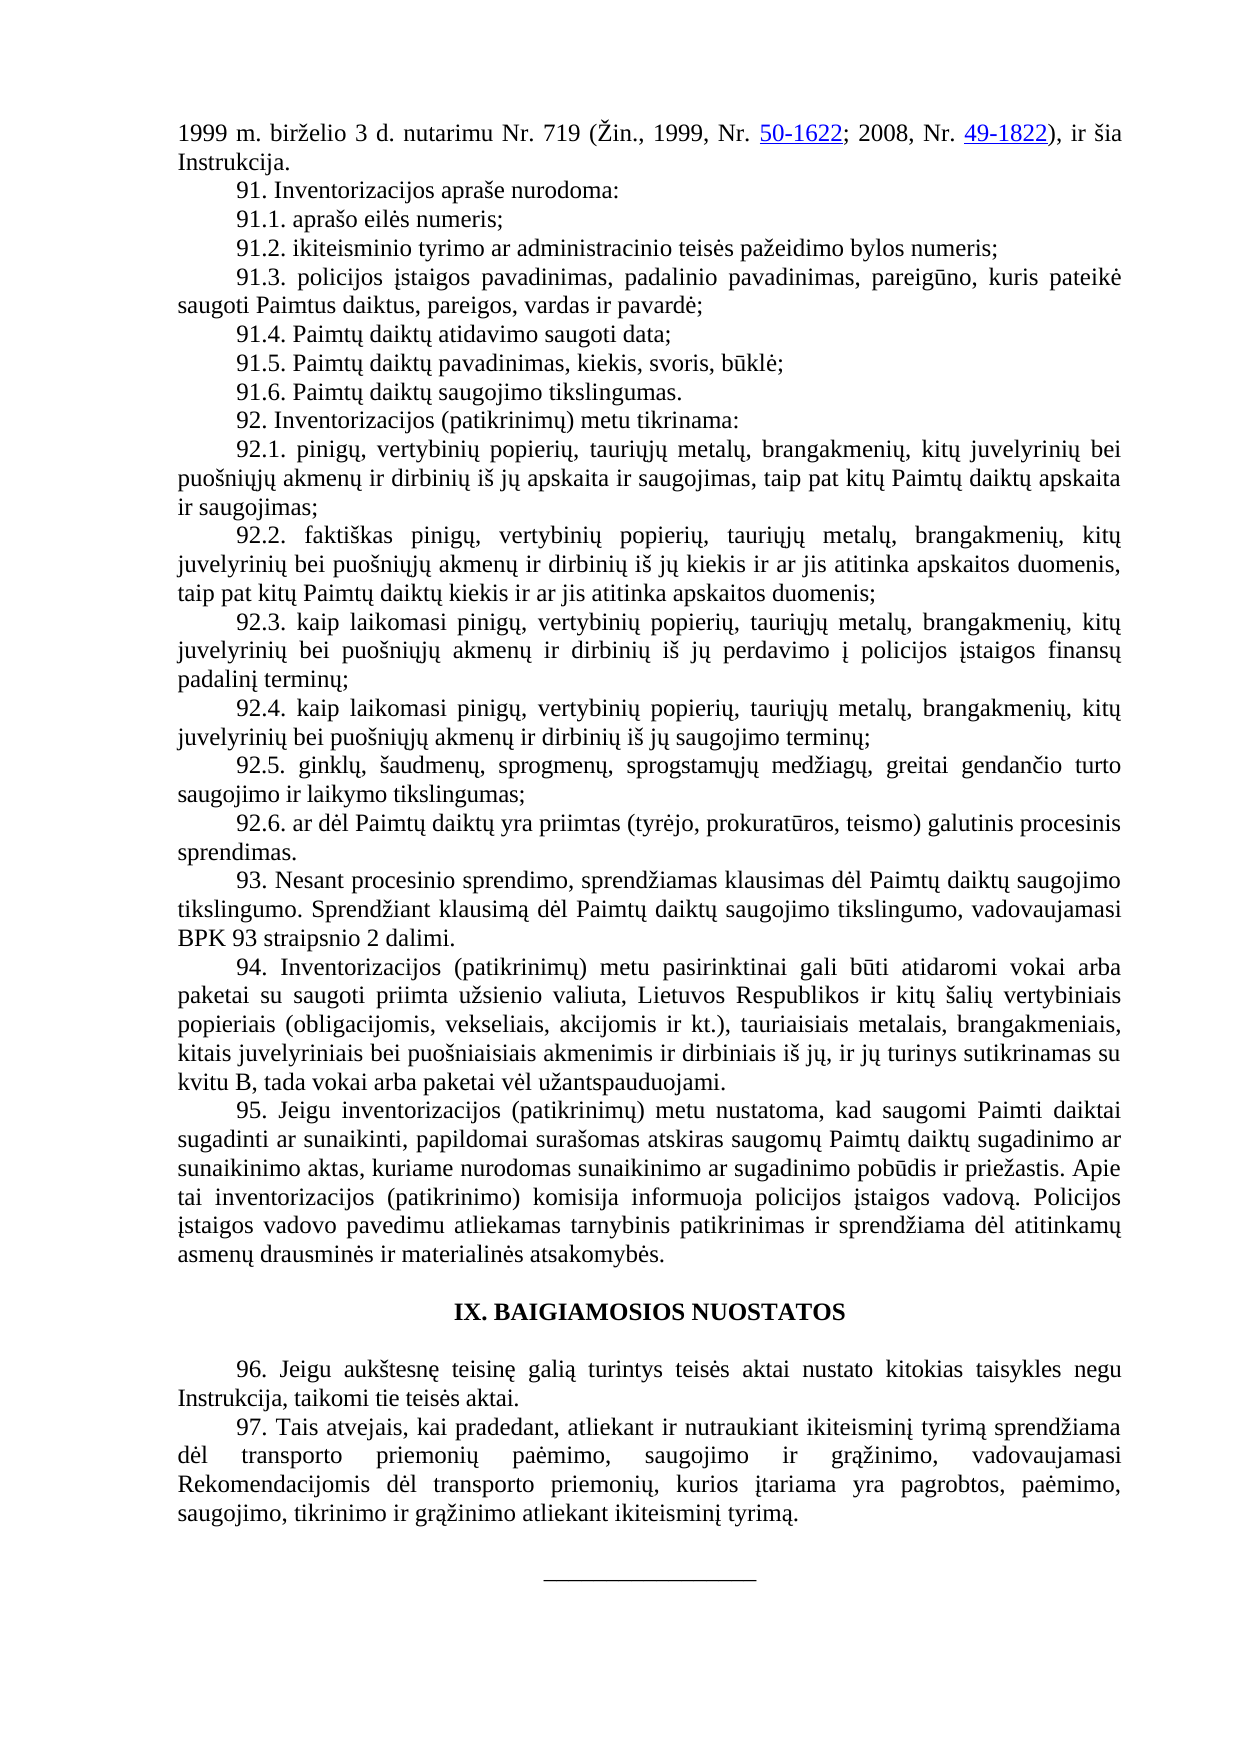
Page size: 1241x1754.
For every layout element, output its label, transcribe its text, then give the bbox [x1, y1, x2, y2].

text 93. Nesant procesinio sprendimo, sprendžiamas klausimas dėl Paimtų daiktų saugojimo tikslingumo. Sprendžiant klausimą dėl Paimtų daiktų saugojimo tikslingumo, vadovaujamasi BPK 93 straipsnio 2 dalimi. [177, 866, 1122, 952]
text 1999 m. birželio 3 d. nutarimu Nr. 719 (Žin., 1999, Nr. 50-1622; 2008, Nr. 49-1822), ir šia Instrukcija. [177, 118, 1122, 176]
text 97. Tais atvejais, kai pradedant, atliekant ir nutraukiant ikiteisminį tyrimą sprendžiama dėl transporto priemonių paėmimo, saugojimo ir grąžinimo, vadovaujamasi Rekomendacijomis dėl transporto priemonių, kurios įtariama yra pagrobtos, paėmimo, saugojimo, tikrinimo ir grąžinimo atliekant ikiteisminį tyrimą. [177, 1412, 1122, 1527]
text 92. Inventorizacijos (patikrinimų) metu tikrinama: [177, 406, 1122, 434]
text 91.6. Paimtų daiktų saugojimo tikslingumas. [177, 377, 1122, 406]
text 94. Inventorizacijos (patikrinimų) metu pasirinktinai gali būti atidaromi vokai arba paketai su saugoti priimta užsienio valiuta, Lietuvos Respublikos ir kitų šalių vertybiniais popieriais (obligacijomis, vekseliais, akcijomis ir kt.), tauriaisiais metalais, brangakmeniais, kitais juvelyriniais bei puošniaisiais akmenimis ir dirbiniais iš jų, ir jų turinys sutikrinamas su kvitu B, tada vokai arba paketai vėl užantspauduojami. [177, 952, 1122, 1096]
text 91.2. ikiteisminio tyrimo ar administracinio teisės pažeidimo bylos numeris; [177, 233, 1122, 262]
text 91.1. aprašo eilės numeris; [177, 204, 1122, 233]
text 92.2. faktiškas pinigų, vertybinių popierių, tauriųjų metalų, brangakmenių, kitų juvelyrinių bei puošniųjų akmenų ir dirbinių iš jų kiekis ir ar jis atitinka apskaitos duomenis, taip pat kitų Paimtų daiktų kiekis ir ar jis atitinka apskaitos duomenis; [177, 521, 1122, 607]
text _________________ [177, 1556, 1122, 1584]
text 91.4. Paimtų daiktų atidavimo saugoti data; [177, 319, 1122, 348]
text 92.6. ar dėl Paimtų daiktų yra priimtas (tyrėjo, prokuratūros, teismo) galutinis procesinis sprendimas. [177, 808, 1122, 866]
text 91.5. Paimtų daiktų pavadinimas, kiekis, svoris, būklė; [177, 348, 1122, 377]
text 96. Jeigu aukštesnę teisinę galią turintys teisės aktai nustato kitokias taisykles negu Instrukcija, taikomi tie teisės aktai. [177, 1354, 1122, 1412]
text 95. Jeigu inventorizacijos (patikrinimų) metu nustatoma, kad saugomi Paimti daiktai sugadinti ar sunaikinti, papildomai surašomas atskiras saugomų Paimtų daiktų sugadinimo ar sunaikinimo aktas, kuriame nurodomas sunaikinimo ar sugadinimo pobūdis ir priežastis. Apie tai inventorizacijos (patikrinimo) komisija informuoja policijos įstaigos vadovą. Policijos įstaigos vadovo pavedimu atliekamas tarnybinis patikrinimas ir sprendžiama dėl atitinkamų asmenų drausminės ir materialinės atsakomybės. [177, 1096, 1122, 1268]
text 92.4. kaip laikomasi pinigų, vertybinių popierių, tauriųjų metalų, brangakmenių, kitų juvelyrinių bei puošniųjų akmenų ir dirbinių iš jų saugojimo terminų; [177, 693, 1122, 751]
text 91. Inventorizacijos apraše nurodoma: [177, 176, 1122, 204]
text IX. BAIGIAMOSIOS NUOSTATOS [177, 1297, 1122, 1326]
text 91.3. policijos įstaigos pavadinimas, padalinio pavadinimas, pareigūno, kuris pateikė saugoti Paimtus daiktus, pareigos, vardas ir pavardė; [177, 262, 1122, 319]
text 92.5. ginklų, šaudmenų, sprogmenų, sprogstamųjų medžiagų, greitai gendančio turto saugojimo ir laikymo tikslingumas; [177, 751, 1122, 808]
text 92.3. kaip laikomasi pinigų, vertybinių popierių, tauriųjų metalų, brangakmenių, kitų juvelyrinių bei puošniųjų akmenų ir dirbinių iš jų perdavimo į policijos įstaigos finansų padalinį terminų; [177, 607, 1122, 693]
text 92.1. pinigų, vertybinių popierių, tauriųjų metalų, brangakmenių, kitų juvelyrinių bei puošniųjų akmenų ir dirbinių iš jų apskaita ir saugojimas, taip pat kitų Paimtų daiktų apskaita ir saugojimas; [177, 434, 1122, 521]
